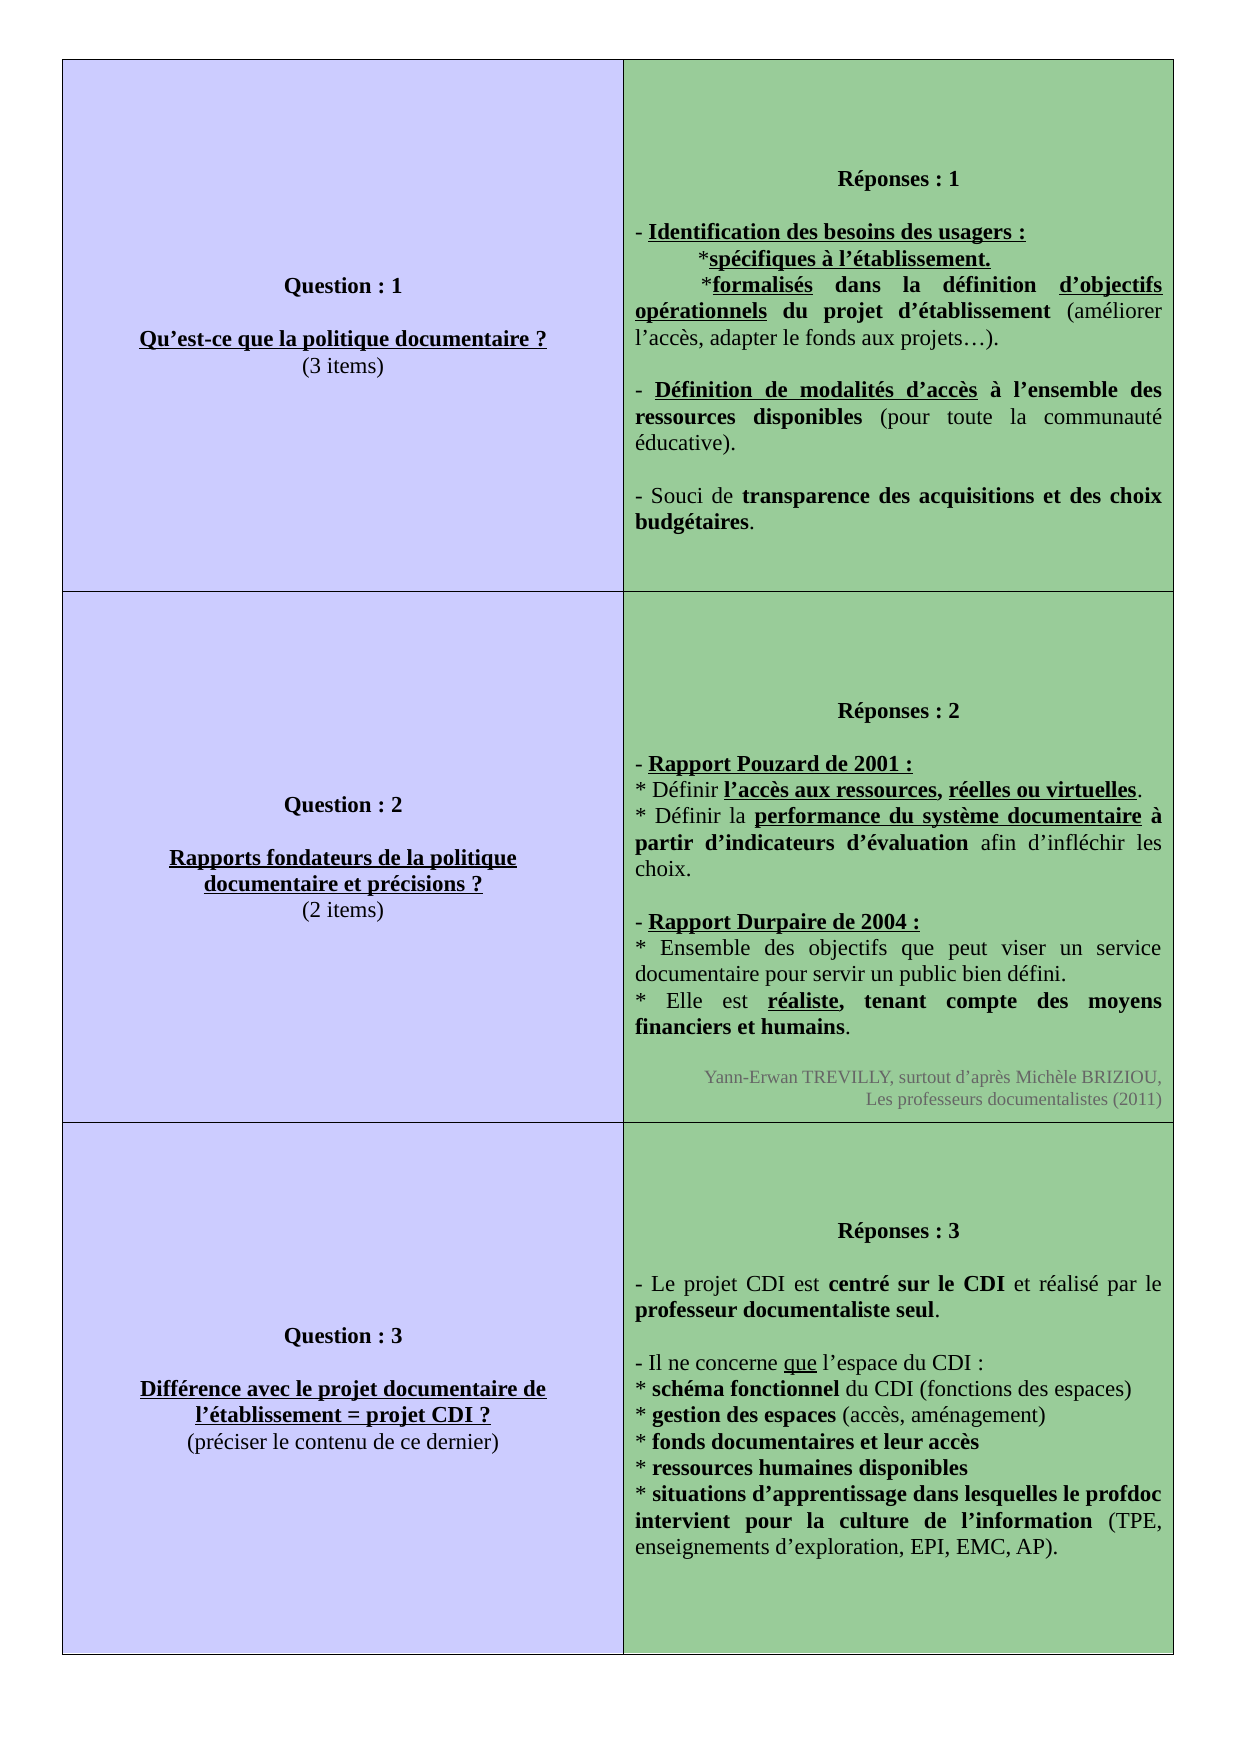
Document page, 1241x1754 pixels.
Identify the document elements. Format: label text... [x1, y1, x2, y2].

table_header Question : 1 Qu’est-ce que la politique documentaire ? (3 items) [63, 60, 623, 591]
table_cell Question : 3 Différence avec le projet documentaire de l’établissement = projet CDI ? (préciser le contenu de ce dernier) [63, 1123, 623, 1653]
table_cell Réponses : 2 - Rapport Pouzard de 2001 : * Définir l’accès aux ressources, réelles ou virtuelles. * Définir la performance du système documentaire à partir d’indicateurs d’évaluation afin d’infléchir les choix. - Rapport Durpaire de 2004 : * Ensemble des objectifs que peut viser un service documentaire pour servir un public bien défini. * Elle est réaliste, tenant compte des moyens financiers et humains. Yann-Erwan TREVILLY, surtout d’après Michèle BRIZIOU, Les professeurs documentalistes (2011) [624, 592, 1173, 1122]
table_header Réponses : 1 - Identification des besoins des usagers : *spécifiques à l’établissement. *formalisés dans la définition d’objectifs opérationnels du projet d’établissement (améliorer l’accès, adapter le fonds aux projets…). - Définition de modalités d’accès à l’ensemble des ressources disponibles (pour toute la communauté éducative). - Souci de transparence des acquisitions et des choix budgétaires. Yann-Erwan TREVILLY, surtout d’après Michèle BRIZIOU (2011) [624, 60, 1173, 591]
table_cell Réponses : 3 - Le projet CDI est centré sur le CDI et réalisé par le professeur documentaliste seul. - Il ne concerne que l’espace du CDI : * schéma fonctionnel du CDI (fonctions des espaces) * gestion des espaces (accès, aménagement) * fonds documentaires et leur accès * ressources humaines disponibles * situations d’apprentissage dans lesquelles le profdoc intervient pour la culture de l’information (TPE, enseignements d’exploration, EPI, EMC, AP). [624, 1123, 1173, 1653]
table_cell Question : 2 Rapports fondateurs de la politique documentaire et précisions ? (2 items) [63, 592, 623, 1122]
